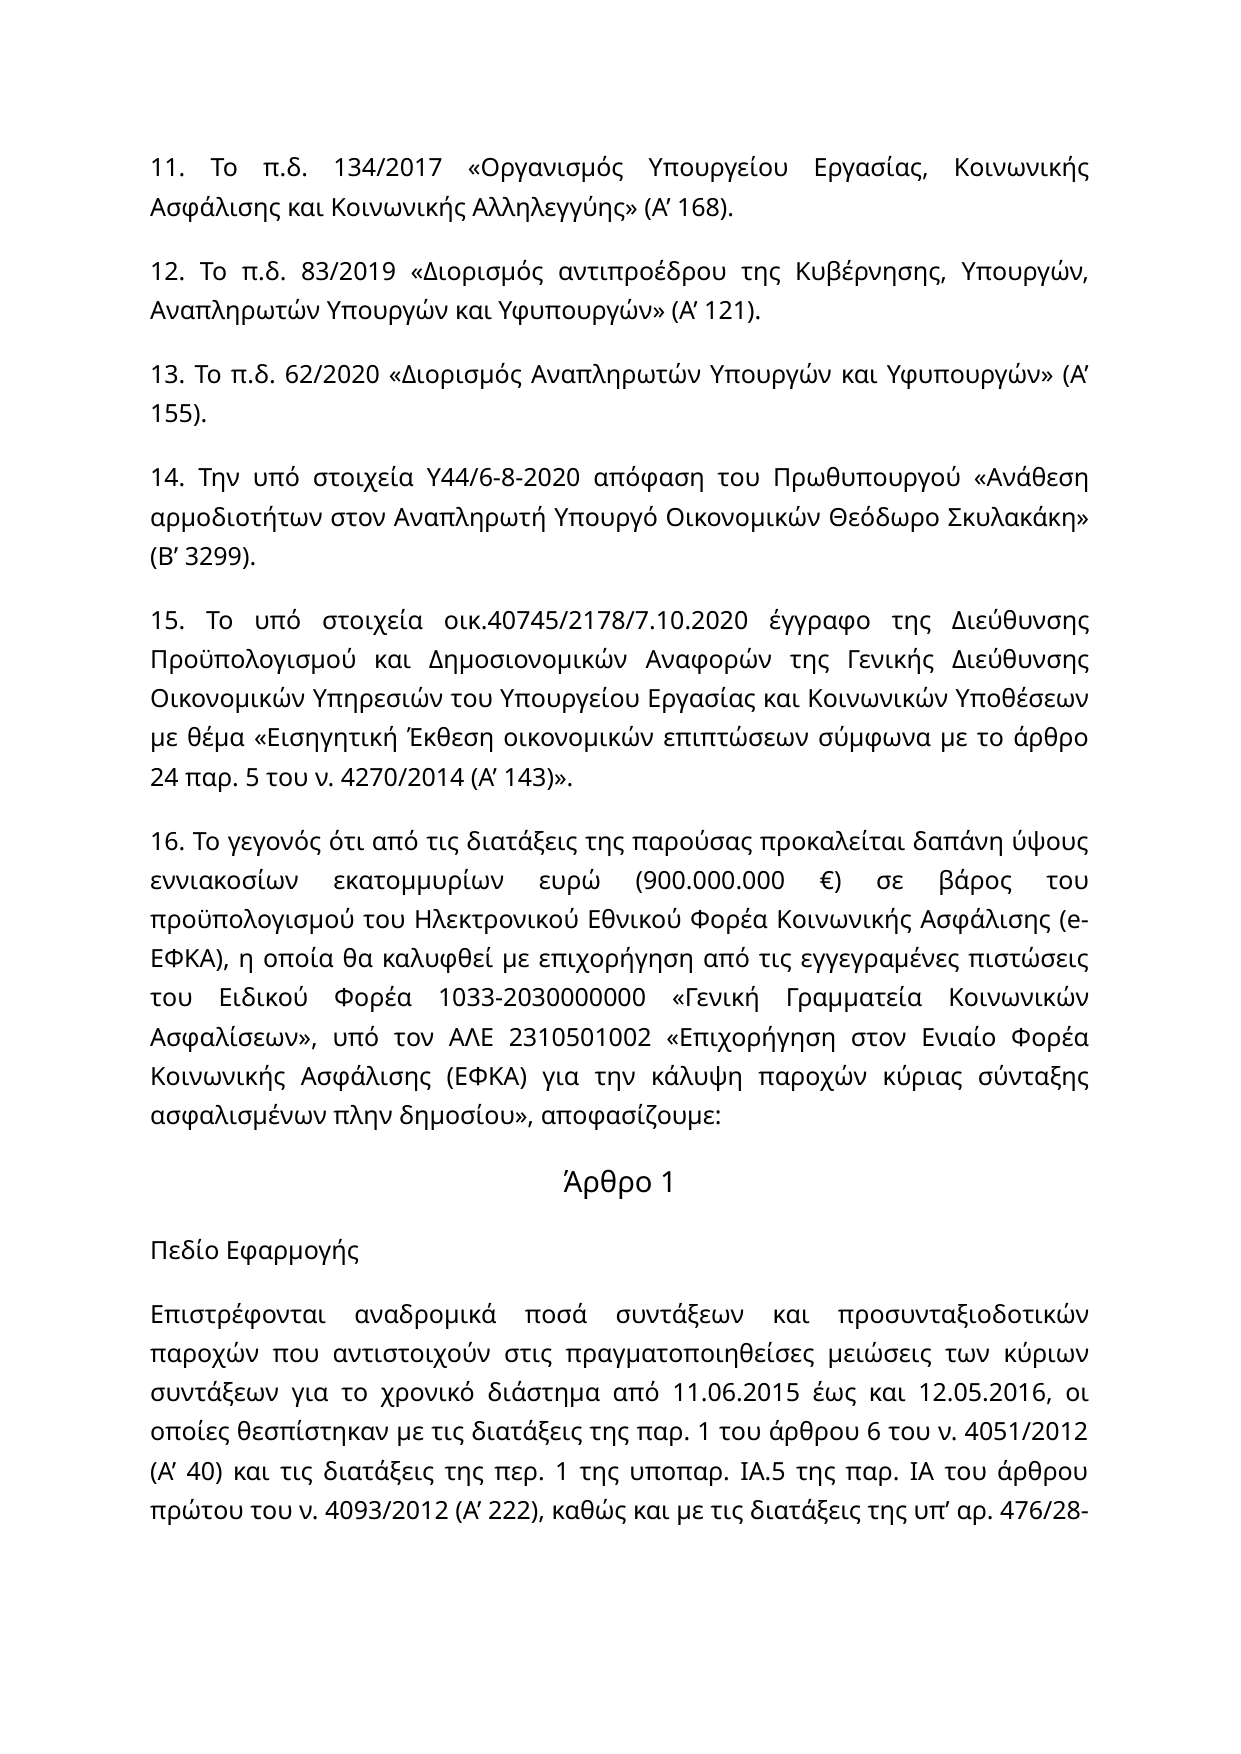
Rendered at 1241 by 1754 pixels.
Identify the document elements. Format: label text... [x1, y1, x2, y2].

text 14. Την υπό στοιχεία Υ44/6-8-2020 απόφαση του Πρωθυπουργού «Ανάθεση αρμοδιοτήτων στον Αναπληρωτή Υπουργό Οικονομικών Θεόδωρο Σκυλακάκη» (Β’ 3299). [150, 460, 1090, 572]
text 11. Το π.δ. 134/2017 «Οργανισμός Υπουργείου Εργασίας, Κοινωνικής Ασφάλισης και Κοινωνικής Αλληλεγγύης» (Α’ 168). [150, 150, 1090, 223]
text Πεδίο Εφαρμογής [150, 1232, 1090, 1266]
text 12. Το π.δ. 83/2019 «Διορισμός αντιπροέδρου της Κυβέρνησης, Υπουργών, Αναπληρωτών Υπουργών και Υφυπουργών» (Α’ 121). [150, 253, 1090, 327]
text Επιστρέφονται αναδρομικά ποσά συντάξεων και προσυνταξιοδοτικών παροχών που αντιστοιχούν στις πραγματοποιηθείσες μειώσεις των κύριων συντάξεων για το χρονικό διάστημα από 11.06.2015 έως και 12.05.2016, οι οποίες θεσπίστηκαν με τις διατάξεις της παρ. 1 του άρθρου 6 του ν. 4051/2012 (Α’ 40) και τις διατάξεις της περ. 1 της υποπαρ. ΙΑ.5 της παρ. ΙΑ του άρθρου πρώτου του ν. 4093/2012 (Α’ 222), καθώς και με τις διατάξεις της υπ’ αρ. 476/28- [150, 1296, 1090, 1526]
subtitle Άρθρο 1 [150, 1162, 1090, 1201]
text 16. Το γεγονός ότι από τις διατάξεις της παρούσας προκαλείται δαπάνη ύψους εννιακοσίων εκατομμυρίων ευρώ (900.000.000 €) σε βάρος του προϋπολογισμού του Ηλεκτρονικού Εθνικού Φορέα Κοινωνικής Ασφάλισης (e-ΕΦΚΑ), η οποία θα καλυφθεί με επιχορήγηση από τις εγγεγραμένες πιστώσεις του Ειδικού Φορέα 1033-2030000000 «Γενική Γραμματεία Κοινωνικών Ασφαλίσεων», υπό τον ΑΛΕ 2310501002 «Επιχορήγηση στον Ενιαίο Φορέα Κοινωνικής Ασφάλισης (ΕΦΚΑ) για την κάλυψη παροχών κύριας σύνταξης ασφαλισμένων πλην δημοσίου», αποφασίζουμε: [150, 823, 1090, 1132]
text 13. Το π.δ. 62/2020 «Διορισμός Αναπληρωτών Υπουργών και Υφυπουργών» (Α’ 155). [150, 357, 1090, 430]
text 15. Το υπό στοιχεία οικ.40745/2178/7.10.2020 έγγραφο της Διεύθυνσης Προϋπολογισμού και Δημοσιονομικών Αναφορών της Γενικής Διεύθυνσης Οικονομικών Υπηρεσιών του Υπουργείου Εργασίας και Κοινωνικών Υποθέσεων με θέμα «Εισηγητική Έκθεση οικονομικών επιπτώσεων σύμφωνα με το άρθρο 24 παρ. 5 του ν. 4270/2014 (Α’ 143)». [150, 602, 1090, 793]
